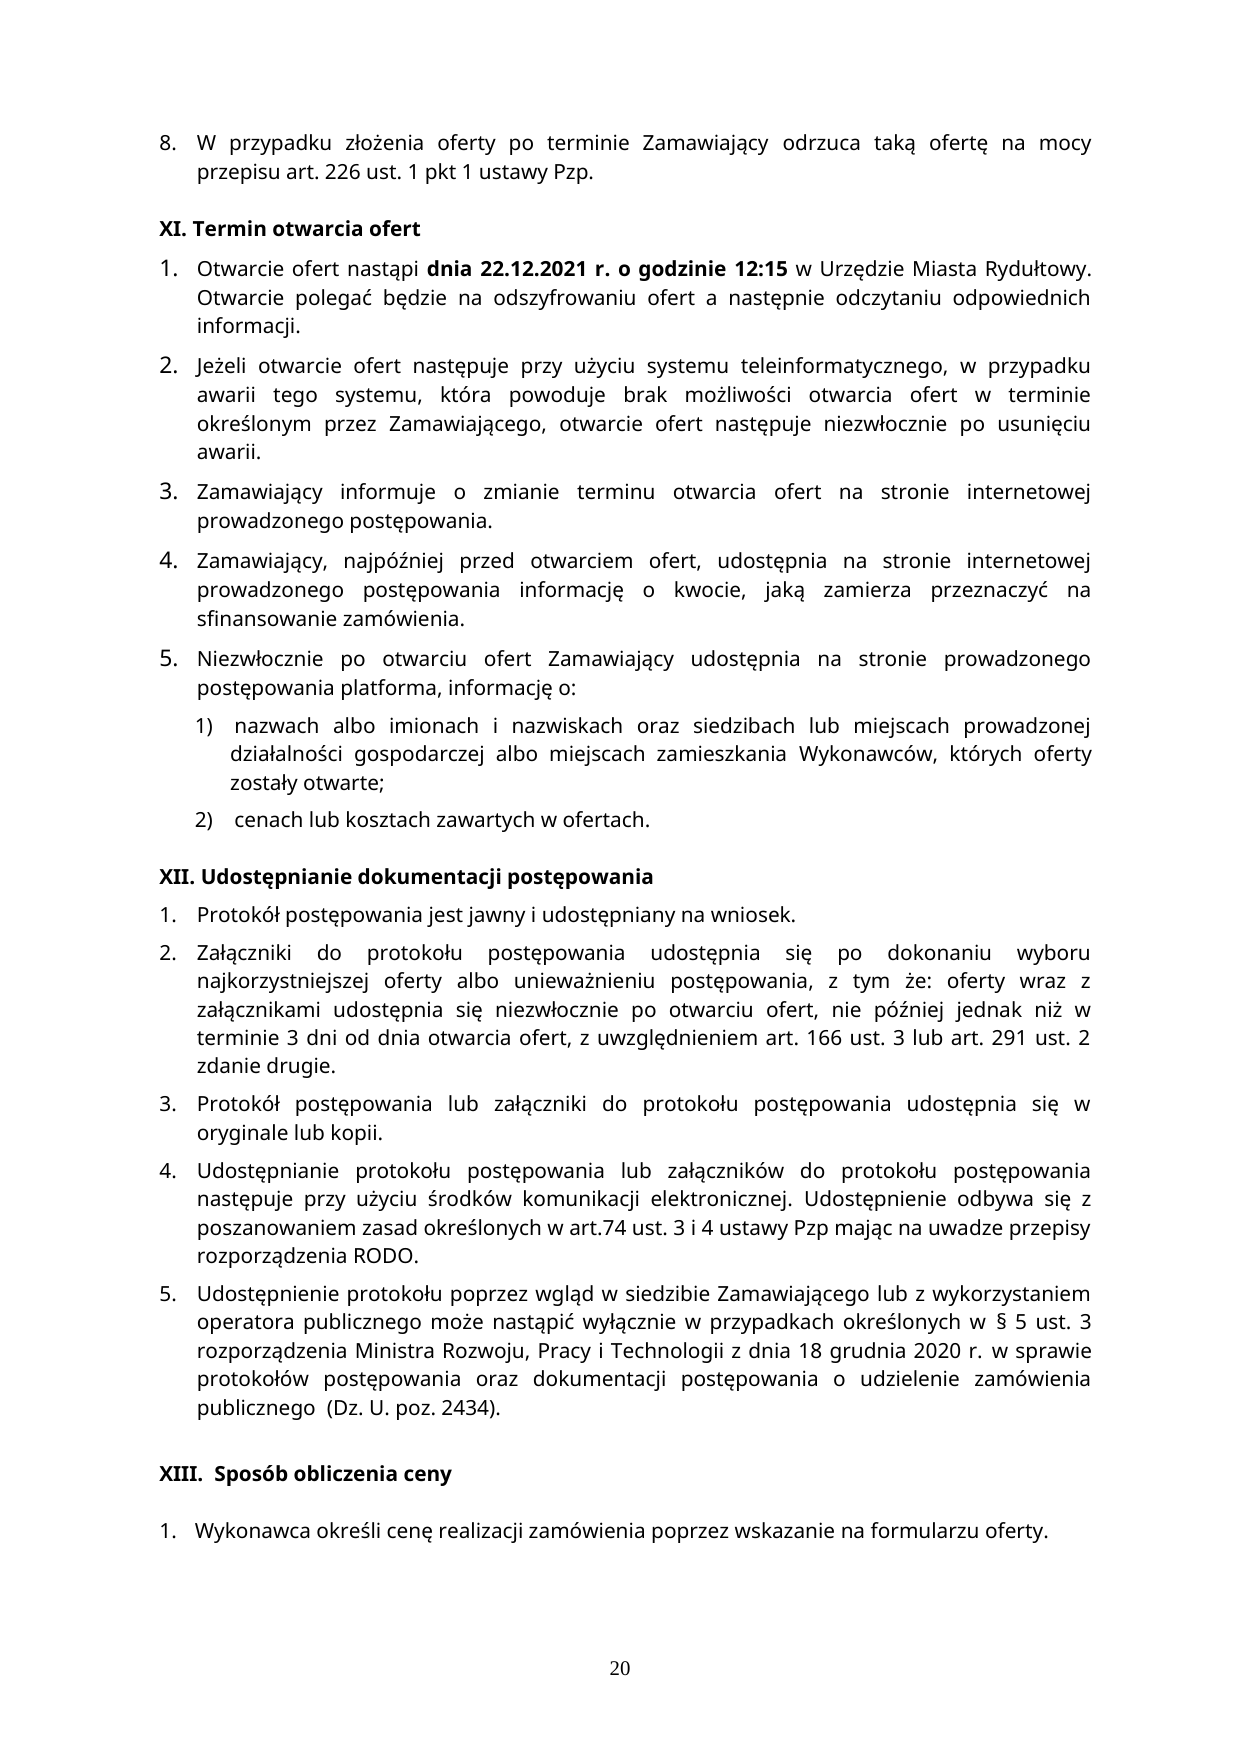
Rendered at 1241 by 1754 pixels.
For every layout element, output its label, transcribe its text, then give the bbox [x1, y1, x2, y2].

list Protokół postępowania jest jawny i udostępniany na wniosek. [159, 900, 1092, 928]
list Protokół postępowania lub załączniki do protokołu postępowania udostępnia się w oryginale lub kopii. [159, 1089, 1092, 1146]
list nazwach albo imionach i nazwiskach oraz siedzibach lub miejscach prowadzonej działalności gospodarczej albo miejscach zamieszkania Wykonawców, których oferty zostały otwarte; [194, 711, 1092, 796]
subtitle XI. Termin otwarcia ofert [159, 214, 1092, 242]
list Udostępnienie protokołu poprzez wgląd w siedzibie Zamawiającego lub z wykorzystaniem operatora publicznego może nastąpić wyłącznie w przypadkach określonych w § 5 ust. 3 rozporządzenia Ministra Rozwoju, Pracy i Technologii z dnia 18 grudnia 2020 r. w sprawie protokołów postępowania oraz dokumentacji postępowania o udzielenie zamówienia publicznego (Dz. U. poz. 2434). [159, 1279, 1092, 1421]
list Wykonawca określi cenę realizacji zamówienia poprzez wskazanie na formularzu oferty. [159, 1516, 1092, 1544]
list Zamawiający informuje o zmianie terminu otwarcia ofert na stronie internetowej prowadzonego postępowania. [159, 475, 1092, 535]
list Jeżeli otwarcie ofert następuje przy użyciu systemu teleinformatycznego, w przypadku awarii tego systemu, która powoduje brak możliwości otwarcia ofert w terminie określonym przez Zamawiającego, otwarcie ofert następuje niezwłocznie po usunięciu awarii. [159, 349, 1092, 466]
subtitle XIII. Sposób obliczenia ceny [159, 1459, 1092, 1487]
list W przypadku złożenia oferty po terminie Zamawiający odrzuca taką ofertę na mocy przepisu art. 226 ust. 1 pkt 1 ustawy Pzp. [159, 128, 1092, 185]
list Niezwłocznie po otwarciu ofert Zamawiający udostępnia na stronie prowadzonego postępowania platforma, informację o: [159, 642, 1092, 701]
list Zamawiający, najpóźniej przed otwarciem ofert, udostępnia na stronie internetowej prowadzonego postępowania informację o kwocie, jaką zamierza przeznaczyć na sfinansowanie zamówienia. [159, 544, 1092, 632]
list Otwarcie ofert nastąpi dnia 22.12.2021 r. o godzinie 12:15 w Urzędzie Miasta Rydułtowy. Otwarcie polegać będzie na odszyfrowaniu ofert a następnie odczytaniu odpowiednich informacji. [159, 252, 1092, 340]
list Udostępnianie protokołu postępowania lub załączników do protokołu postępowania następuje przy użyciu środków komunikacji elektronicznej. Udostępnienie odbywa się z poszanowaniem zasad określonych w art.74 ust. 3 i 4 ustawy Pzp mając na uwadze przepisy rozporządzenia RODO. [159, 1156, 1092, 1269]
text XII. Udostępnianie dokumentacji postępowania [159, 862, 1092, 891]
list cenach lub kosztach zawartych w ofertach. [194, 805, 1092, 834]
list Załączniki do protokołu postępowania udostępnia się po dokonaniu wyboru najkorzystniejszej oferty albo unieważnieniu postępowania, z tym że: oferty wraz z załącznikami udostępnia się niezwłocznie po otwarciu ofert, nie później jednak niż w terminie 3 dni od dnia otwarcia ofert, z uwzględnieniem art. 166 ust. 3 lub art. 291 ust. 2 zdanie drugie. [159, 938, 1092, 1080]
